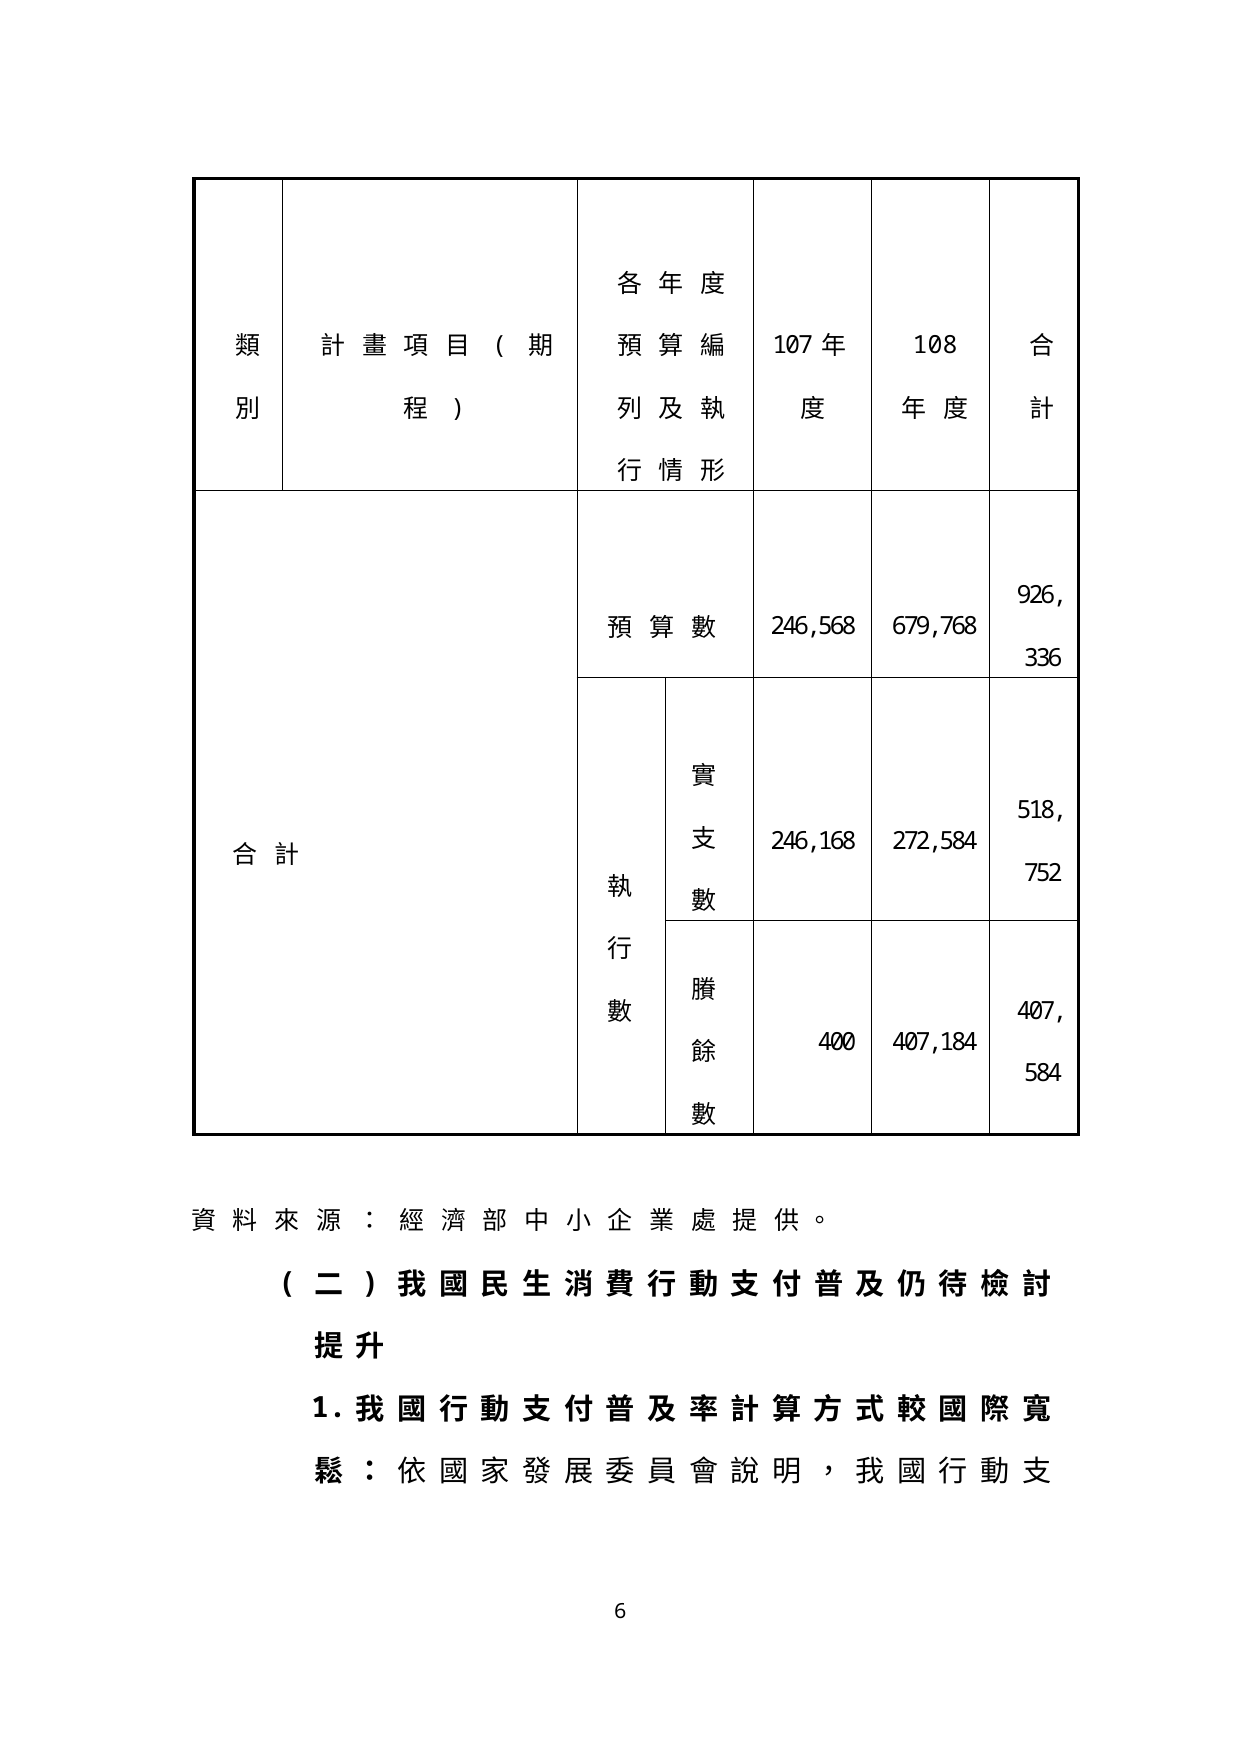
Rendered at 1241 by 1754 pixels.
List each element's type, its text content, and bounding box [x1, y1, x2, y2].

table_cell 預算數 [578, 491, 753, 677]
table_header 107年度 [754, 180, 871, 490]
table_header 108年度 [872, 180, 989, 490]
table_cell 合計 [196, 491, 577, 1133]
table_cell 272,584 [872, 678, 989, 919]
table_cell 407,584 [990, 921, 1077, 1133]
table_cell 246,568 [754, 491, 871, 677]
table_cell 執行數 [578, 678, 665, 1133]
table_header 類別 [196, 180, 282, 490]
table_header 合計 [990, 180, 1077, 490]
table_cell 賸餘數 [666, 921, 753, 1133]
table_header 計畫項目(期程) [283, 180, 577, 490]
table_cell 518,752 [990, 678, 1077, 919]
table_cell 400 [754, 921, 871, 1133]
table_cell 926,336 [990, 491, 1077, 677]
table_cell 407,184 [872, 921, 989, 1133]
text 資料來源：經濟部中小企業處提供。 [183, 1177, 1058, 1240]
table_header 各年度預算編列及執行情形 [578, 180, 753, 490]
table_cell 實支數 [666, 678, 753, 919]
table_cell 246,168 [754, 678, 871, 919]
table_cell 679,768 [872, 491, 989, 677]
text 1.我國行動支付普及率計算方式較國際寬鬆：依國家發展委員會說明，我國行動支付普及率以資策會調查為指標，108年度我國行動支付普及率62.2%，高於目標值56.0%，且優於107年度50.3%(詳圖1)；另同期間亞太、歐洲及美洲地區行動支付普及率最高之中國大陸、英國及美國，普及率分別為35.2%、6.6%及8.8%(詳表2)，國發會表示國際行動支付普及率計算方式與我國不同。詢據經濟部中小企業處，我國計算方式與國際之差異主要係分母不同，國際Statista普及率以當年度活躍用戶占全人口數比率，我國則以持有智慧型載具之人口數為分母。由於我國標準較國際寬鬆，以致我國行動支付普及率與全國總人口使用行動支付實況有別。 [271, 1365, 1058, 1490]
text (二)我國民生消費行動支付普及仍待檢討提升 [242, 1240, 1058, 1365]
